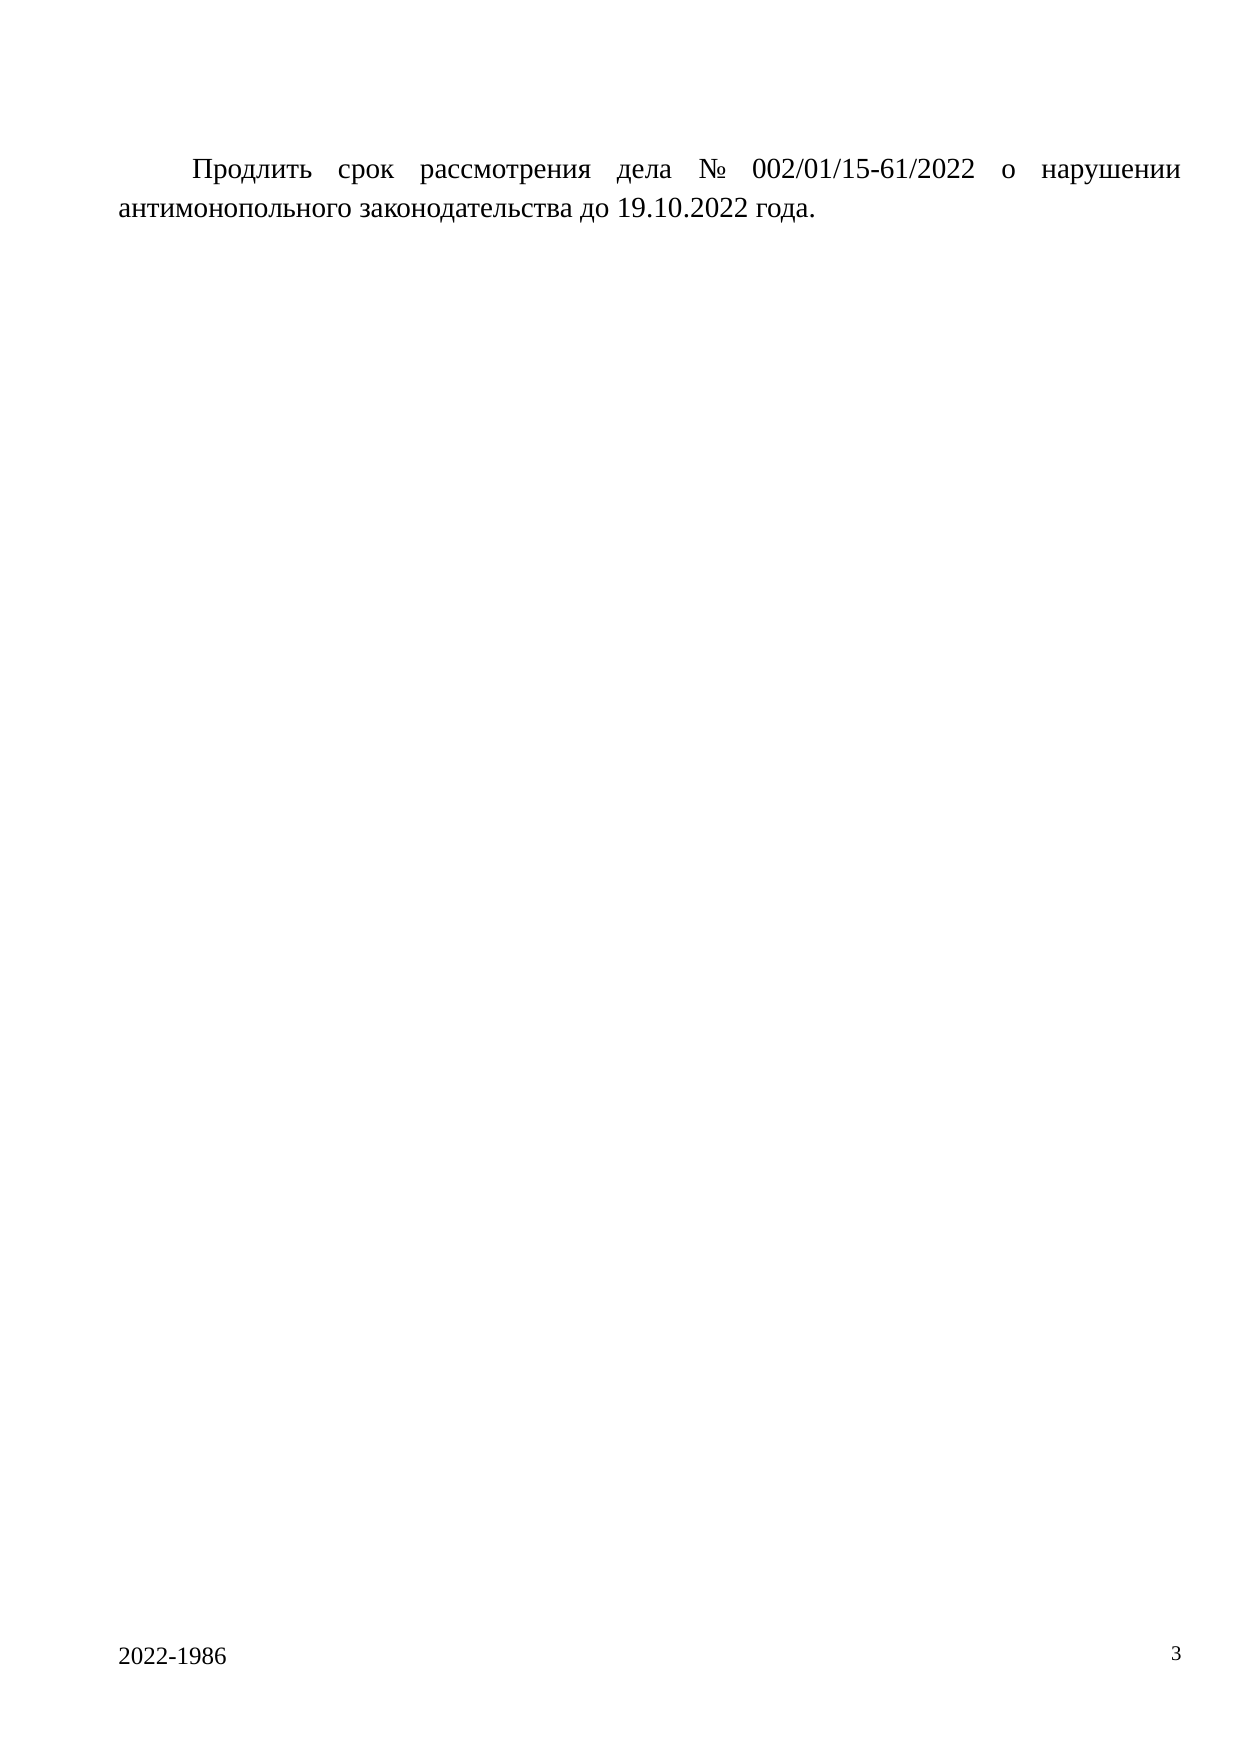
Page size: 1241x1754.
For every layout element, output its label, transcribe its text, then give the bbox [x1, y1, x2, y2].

text Продлить срок рассмотрения дела № 002/01/15-61/2022 о нарушении антимонопольного законодательства до 19.10.2022 года. [118, 152, 1181, 224]
